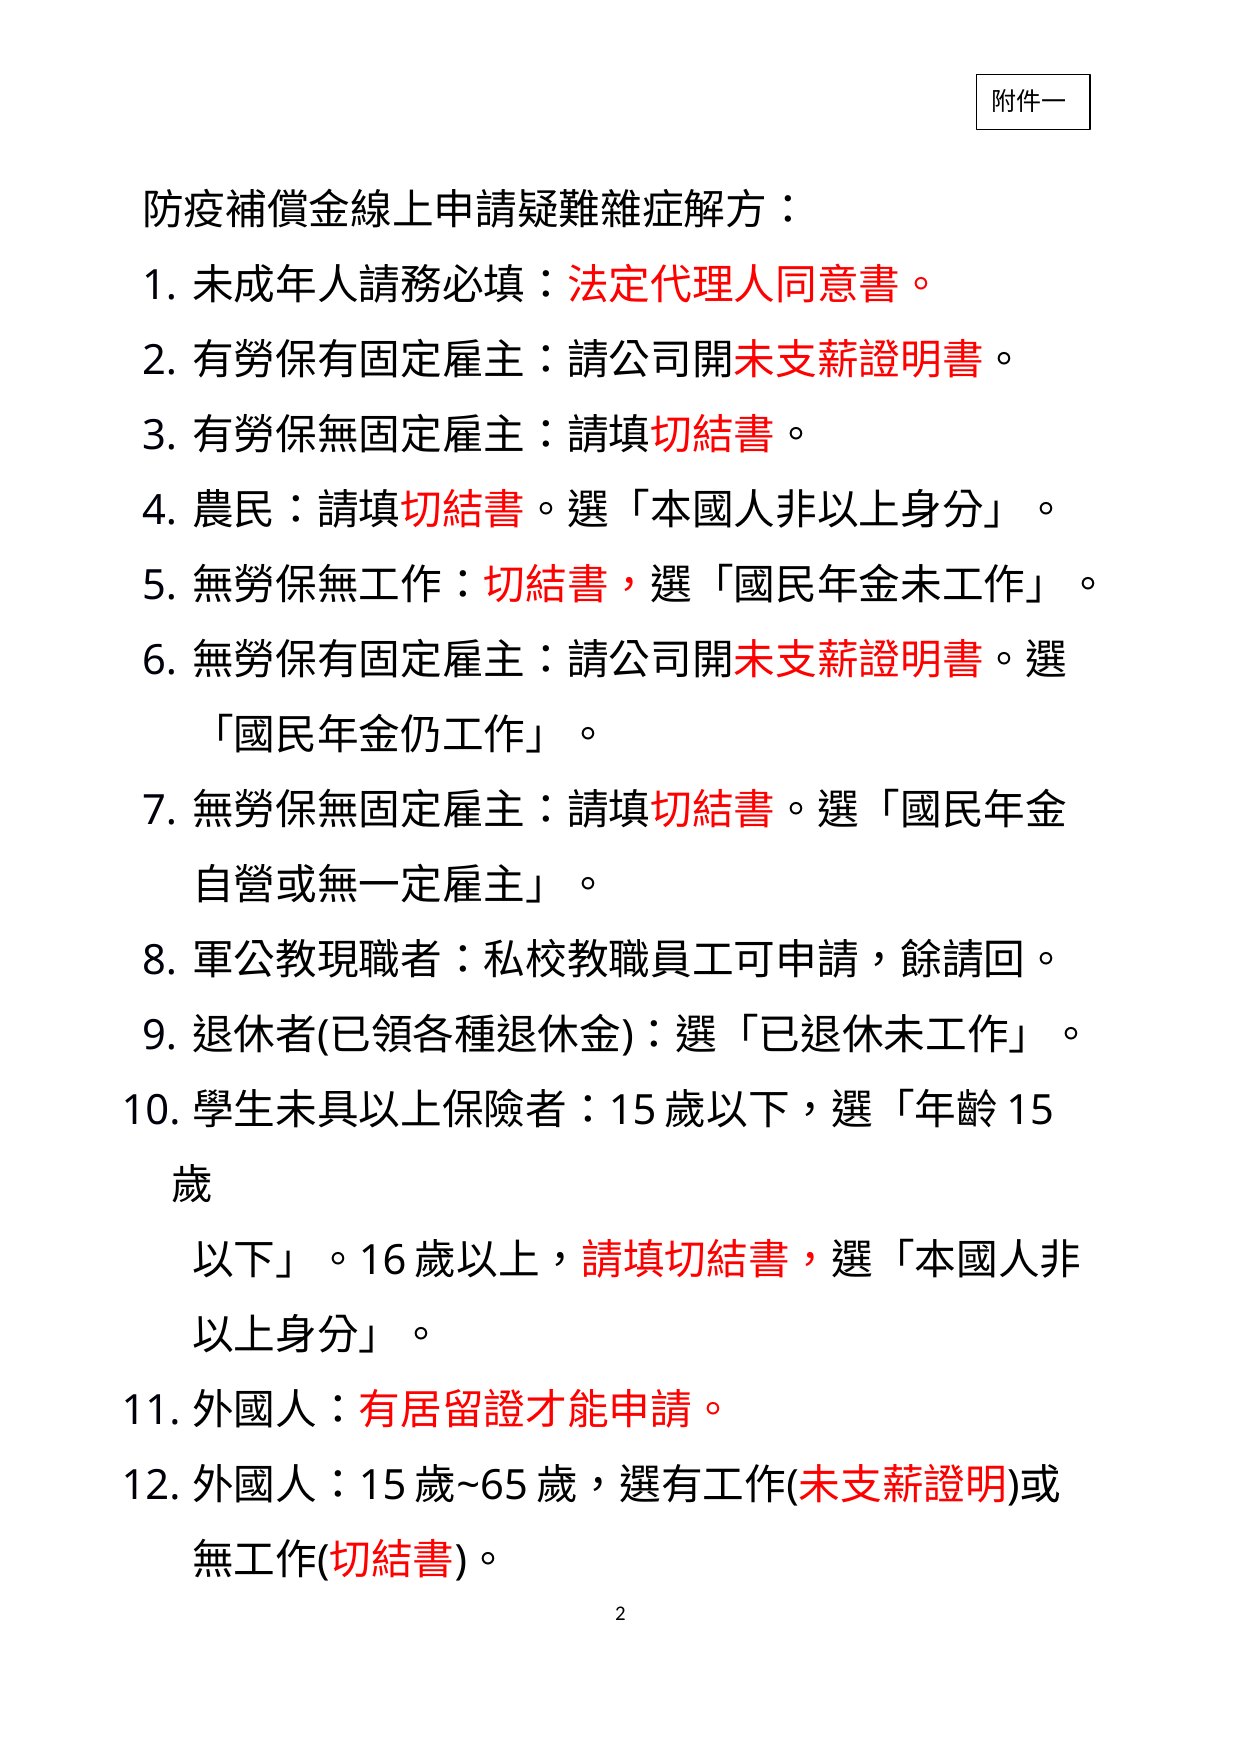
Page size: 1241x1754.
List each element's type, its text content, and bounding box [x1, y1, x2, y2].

list 軍公教現職者：私校教職員工可申請，餘請回。 [142, 912, 1098, 987]
text 防疫補償金線上申請疑難雜症解方： [142, 162, 1098, 237]
list 外國人：有居留證才能申請。 [121, 1362, 1098, 1437]
list 無勞保有固定雇主：請公司開未支薪證明書。選「國民年金仍工作」。 [142, 612, 1098, 762]
list 退休者(已領各種退休金)：選「已退休未工作」。 [142, 987, 1098, 1062]
list 外國人：15歲~65歲，選有工作(未支薪證明)或 [121, 1437, 1098, 1512]
list 以下」。16歲以上，請填切結書，選「本國人非 以上身分」。 [171, 1212, 1098, 1362]
list 學生未具以上保險者：15歲以下，選「年齡15歲 [121, 1062, 1098, 1212]
list 有勞保無固定雇主：請填切結書。 [142, 387, 1098, 462]
list 未成年人請務必填：法定代理人同意書。 [142, 237, 1098, 312]
list 有勞保有固定雇主：請公司開未支薪證明書。 [142, 312, 1098, 387]
list 無工作(切結書)。 [171, 1512, 1098, 1587]
list 無勞保無工作：切結書，選「國民年金未工作」。 [142, 537, 1098, 612]
text 附件一 [992, 82, 1075, 118]
list 農民：請填切結書。選「本國人非以上身分」。 [142, 462, 1098, 537]
list 無勞保無固定雇主：請填切結書。選「國民年金自營或無一定雇主」。 [142, 762, 1098, 912]
